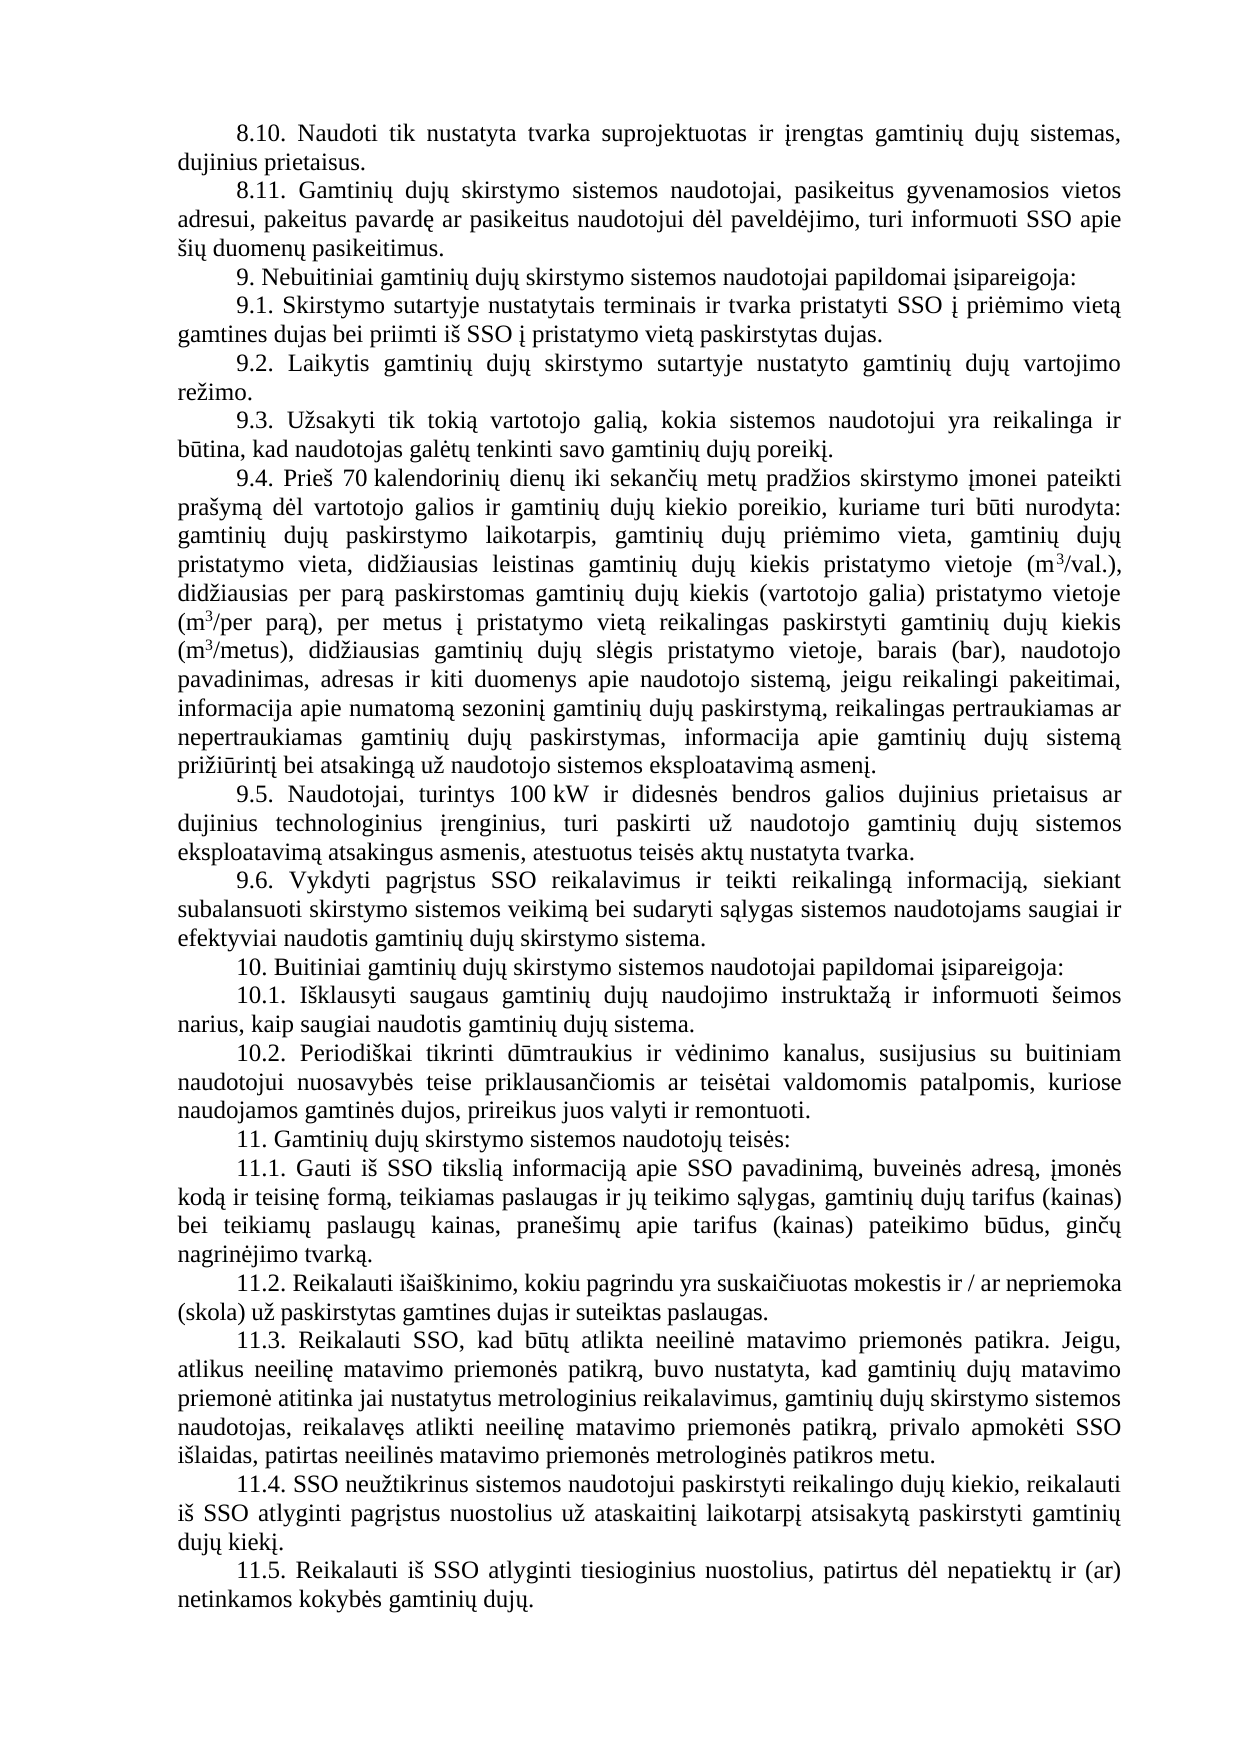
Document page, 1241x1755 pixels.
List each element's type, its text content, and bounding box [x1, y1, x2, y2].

text 10. Buitiniai gamtinių dujų skirstymo sistemos naudotojai papildomai įsipareigoja: [177, 952, 1122, 981]
text 8.11. Gamtinių dujų skirstymo sistemos naudotojai, pasikeitus gyvenamosios vietos adresui, pakeitus pavardę ar pasikeitus naudotojui dėl paveldėjimo, turi informuoti SSO apie šių duomenų pasikeitimus. [177, 176, 1122, 262]
text 9. Nebuitiniai gamtinių dujų skirstymo sistemos naudotojai papildomai įsipareigoja: [177, 262, 1122, 291]
text 8.10. Naudoti tik nustatyta tvarka suprojektuotas ir įrengtas gamtinių dujų sistemas, dujinius prietaisus. [177, 118, 1122, 176]
text 11.3. Reikalauti SSO, kad būtų atlikta neeilinė matavimo priemonės patikra. Jeigu, atlikus neeilinę matavimo priemonės patikrą, buvo nustatyta, kad gamtinių dujų matavimo priemonė atitinka jai nustatytus metrologinius reikalavimus, gamtinių dujų skirstymo sistemos naudotojas, reikalavęs atlikti neeilinę matavimo priemonės patikrą, privalo apmokėti SSO išlaidas, patirtas neeilinės matavimo priemonės metrologinės patikros metu. [177, 1326, 1122, 1469]
text 10.1. Išklausyti saugaus gamtinių dujų naudojimo instruktažą ir informuoti šeimos narius, kaip saugiai naudotis gamtinių dujų sistema. [177, 981, 1122, 1038]
text 9.2. Laikytis gamtinių dujų skirstymo sutartyje nustatyto gamtinių dujų vartojimo režimo. [177, 348, 1122, 406]
text 9.4. Prieš 70 kalendorinių dienų iki sekančių metų pradžios skirstymo įmonei pateikti prašymą dėl vartotojo galios ir gamtinių dujų kiekio poreikio, kuriame turi būti nurodyta: gamtinių dujų paskirstymo laikotarpis, gamtinių dujų priėmimo vieta, gamtinių dujų pristatymo vieta, didžiausias leistinas gamtinių dujų kiekis pristatymo vietoje (m3/val.), didžiausias per parą paskirstomas gamtinių dujų kiekis (vartotojo galia) pristatymo vietoje (m3/per parą), per metus į pristatymo vietą reikalingas paskirstyti gamtinių dujų kiekis (m3/metus), didžiausias gamtinių dujų slėgis pristatymo vietoje, barais (bar), naudotojo pavadinimas, adresas ir kiti duomenys apie naudotojo sistemą, jeigu reikalingi pakeitimai, informacija apie numatomą sezoninį gamtinių dujų paskirstymą, reikalingas pertraukiamas ar nepertraukiamas gamtinių dujų paskirstymas, informacija apie gamtinių dujų sistemą prižiūrintį bei atsakingą už naudotojo sistemos eksploatavimą asmenį. [177, 463, 1122, 779]
text 10.2. Periodiškai tikrinti dūmtraukius ir vėdinimo kanalus, susijusius su buitiniam naudotojui nuosavybės teise priklausančiomis ar teisėtai valdomomis patalpomis, kuriose naudojamos gamtinės dujos, prireikus juos valyti ir remontuoti. [177, 1038, 1122, 1124]
text 9.1. Skirstymo sutartyje nustatytais terminais ir tvarka pristatyti SSO į priėmimo vietą gamtines dujas bei priimti iš SSO į pristatymo vietą paskirstytas dujas. [177, 291, 1122, 348]
text 9.3. Užsakyti tik tokią vartotojo galią, kokia sistemos naudotojui yra reikalinga ir būtina, kad naudotojas galėtų tenkinti savo gamtinių dujų poreikį. [177, 406, 1122, 463]
text 11.1. Gauti iš SSO tikslią informaciją apie SSO pavadinimą, buveinės adresą, įmonės kodą ir teisinę formą, teikiamas paslaugas ir jų teikimo sąlygas, gamtinių dujų tarifus (kainas) bei teikiamų paslaugų kainas, pranešimų apie tarifus (kainas) pateikimo būdus, ginčų nagrinėjimo tvarką. [177, 1153, 1122, 1268]
text 11.4. SSO neužtikrinus sistemos naudotojui paskirstyti reikalingo dujų kiekio, reikalauti iš SSO atlyginti pagrįstus nuostolius už ataskaitinį laikotarpį atsisakytą paskirstyti gamtinių dujų kiekį. [177, 1469, 1122, 1556]
text 11.5. Reikalauti iš SSO atlyginti tiesioginius nuostolius, patirtus dėl nepatiektų ir (ar) netinkamos kokybės gamtinių dujų. [177, 1556, 1122, 1613]
text 9.6. Vykdyti pagrįstus SSO reikalavimus ir teikti reikalingą informaciją, siekiant subalansuoti skirstymo sistemos veikimą bei sudaryti sąlygas sistemos naudotojams saugiai ir efektyviai naudotis gamtinių dujų skirstymo sistema. [177, 866, 1122, 952]
text 9.5. Naudotojai, turintys 100 kW ir didesnės bendros galios dujinius prietaisus ar dujinius technologinius įrenginius, turi paskirti už naudotojo gamtinių dujų sistemos eksploatavimą atsakingus asmenis, atestuotus teisės aktų nustatyta tvarka. [177, 779, 1122, 866]
text 11. Gamtinių dujų skirstymo sistemos naudotojų teisės: [177, 1124, 1122, 1153]
text 11.2. Reikalauti išaiškinimo, kokiu pagrindu yra suskaičiuotas mokestis ir / ar nepriemoka (skola) už paskirstytas gamtines dujas ir suteiktas paslaugas. [177, 1268, 1122, 1326]
